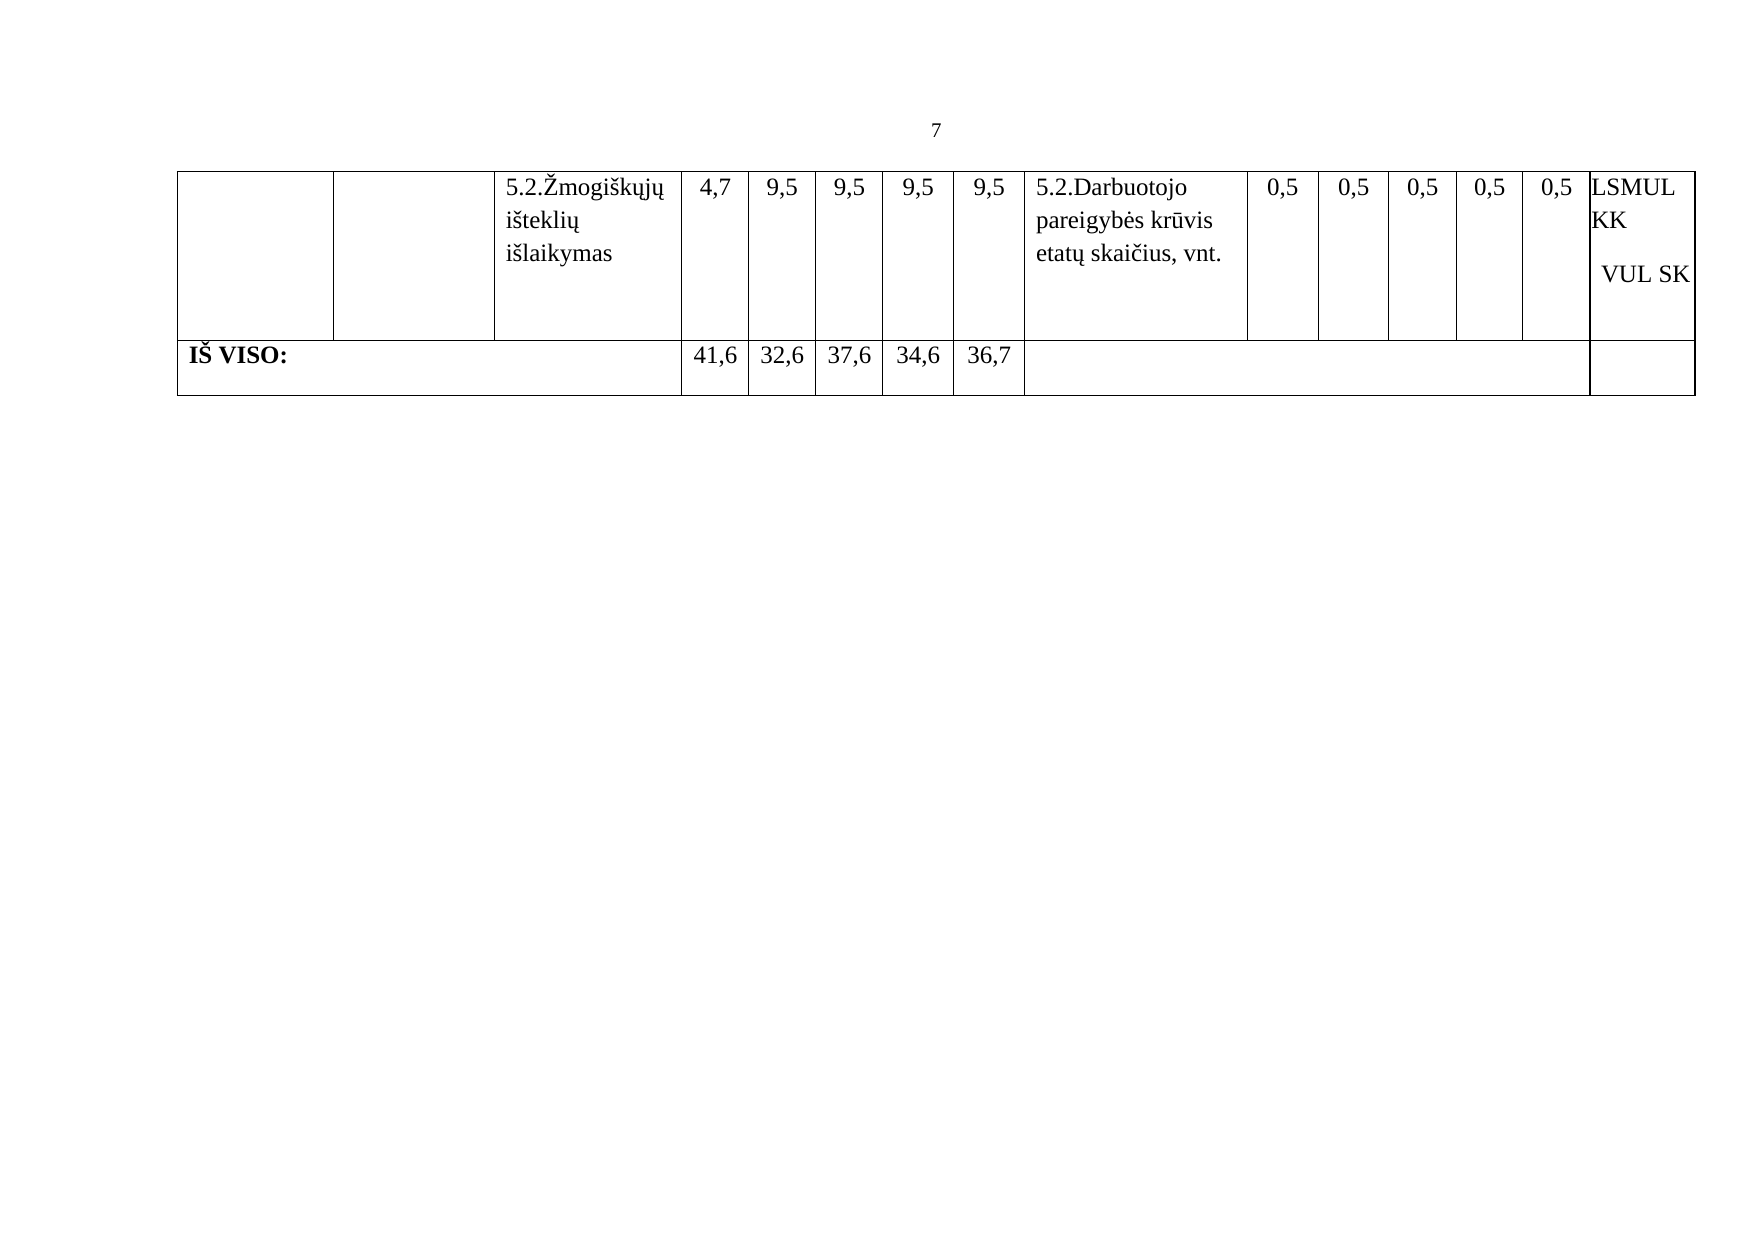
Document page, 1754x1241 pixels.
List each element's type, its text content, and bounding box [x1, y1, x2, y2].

table_cell [334, 172, 494, 339]
table_cell 5.2.Žmogiškųjų išteklių išlaikymas [495, 172, 681, 339]
table_cell [178, 172, 333, 339]
table_cell 36,7 [954, 341, 1024, 394]
table_cell 0,5 [1319, 172, 1388, 339]
table_cell 4,7 [682, 172, 748, 339]
table_cell 0,5 [1523, 172, 1589, 339]
table_cell 0,5 [1389, 172, 1456, 339]
table_cell 32,6 [749, 341, 815, 394]
table_cell 9,5 [816, 172, 882, 339]
table_cell 0,5 [1457, 172, 1522, 339]
table_cell 9,5 [954, 172, 1024, 339]
table_cell [1025, 341, 1589, 394]
table_cell IŠ VISO: [178, 341, 681, 394]
table_cell [1591, 341, 1694, 394]
table_cell 37,6 [816, 341, 882, 394]
table_cell 9,5 [883, 172, 953, 339]
table_cell 34,6 [883, 341, 953, 394]
table_cell 0,5 [1248, 172, 1318, 339]
table_cell 41,6 [682, 341, 748, 394]
table_cell 9,5 [749, 172, 815, 339]
table_cell LSMUL KK VUL SK [1591, 172, 1694, 339]
table_cell 5.2.Darbuotojo pareigybės krūvis etatų skaičius, vnt. [1025, 172, 1247, 339]
